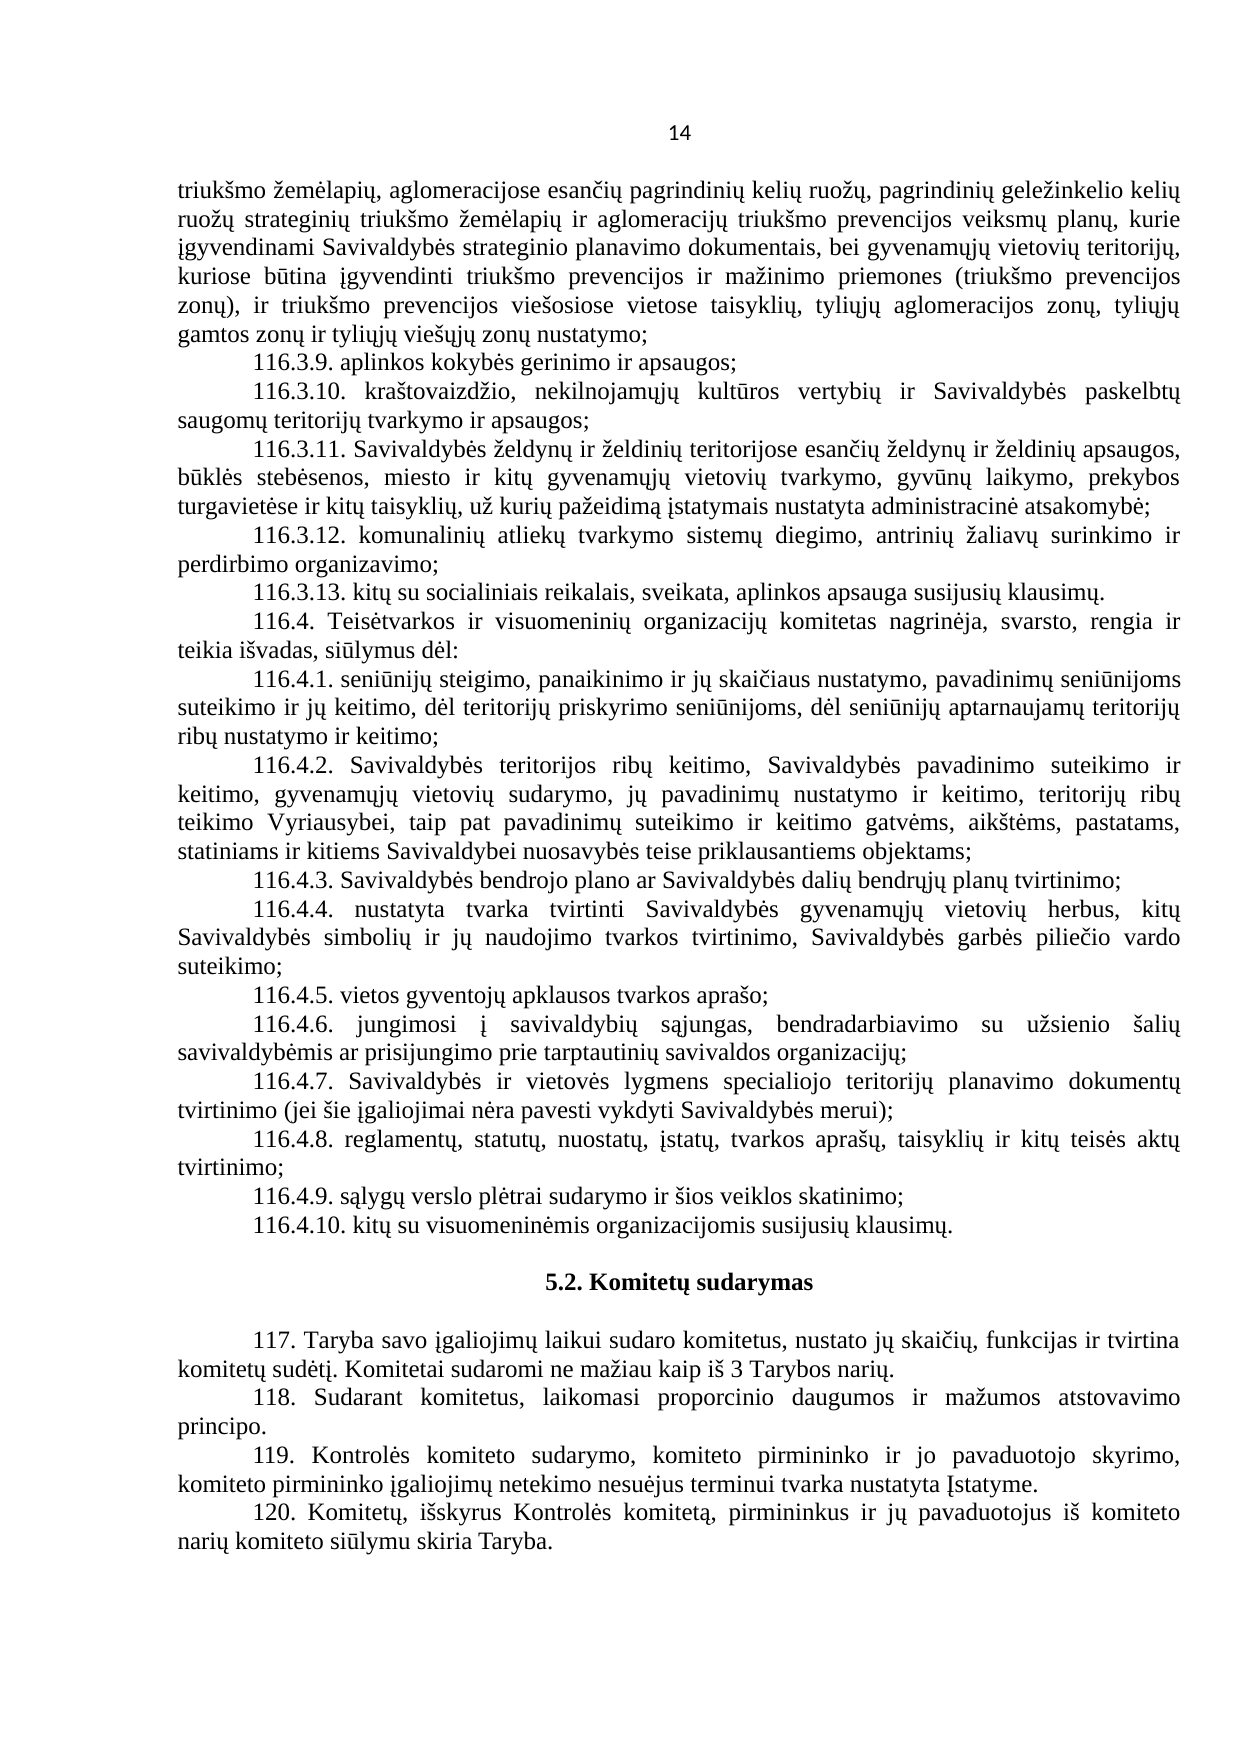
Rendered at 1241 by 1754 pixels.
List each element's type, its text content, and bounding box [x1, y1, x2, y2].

text 116.3.11. Savivaldybės želdynų ir želdinių teritorijose esančių želdynų ir želdinių apsaugos, būklės stebėsenos, miesto ir kitų gyvenamųjų vietovių tvarkymo, gyvūnų laikymo, prekybos turgavietėse ir kitų taisyklių, už kurių pažeidimą įstatymais nustatyta administracinė atsakomybė; [177, 434, 1181, 520]
text 118. Sudarant komitetus, laikomasi proporcinio daugumos ir mažumos atstovavimo principo. [177, 1382, 1181, 1440]
text 120. Komitetų, išskyrus Kontrolės komitetą, pirmininkus ir jų pavaduotojus iš komiteto narių komiteto siūlymu skiria Taryba. [177, 1497, 1181, 1555]
text 116.3.12. komunalinių atliekų tvarkymo sistemų diegimo, antrinių žaliavų surinkimo ir perdirbimo organizavimo; [177, 520, 1181, 577]
text 116.3.10. kraštovaizdžio, nekilnojamųjų kultūros vertybių ir Savivaldybės paskelbtų saugomų teritorijų tvarkymo ir apsaugos; [177, 376, 1181, 434]
text 116.4.1. seniūnijų steigimo, panaikinimo ir jų skaičiaus nustatymo, pavadinimų seniūnijoms suteikimo ir jų keitimo, dėl teritorijų priskyrimo seniūnijoms, dėl seniūnijų aptarnaujamų teritorijų ribų nustatymo ir keitimo; [177, 664, 1181, 750]
text 116.4.7. Savivaldybės ir vietovės lygmens specialiojo teritorijų planavimo dokumentų tvirtinimo (jei šie įgaliojimai nėra pavesti vykdyti Savivaldybės merui); [177, 1066, 1181, 1124]
text 116.4.4. nustatyta tvarka tvirtinti Savivaldybės gyvenamųjų vietovių herbus, kitų Savivaldybės simbolių ir jų naudojimo tvarkos tvirtinimo, Savivaldybės garbės piliečio vardo suteikimo; [177, 894, 1181, 980]
text 116.4.8. reglamentų, statutų, nuostatų, įstatų, tvarkos aprašų, taisyklių ir kitų teisės aktų tvirtinimo; [177, 1124, 1181, 1181]
text 116.3.13. kitų su socialiniais reikalais, sveikata, aplinkos apsauga susijusių klausimų. [177, 577, 1181, 606]
text 119. Kontrolės komiteto sudarymo, komiteto pirmininko ir jo pavaduotojo skyrimo, komiteto pirmininko įgaliojimų netekimo nesuėjus terminui tvarka nustatyta Įstatyme. [177, 1440, 1181, 1497]
text 116.4.10. kitų su visuomeninėmis organizacijomis susijusių klausimų. [177, 1210, 1181, 1239]
text 116.4.5. vietos gyventojų apklausos tvarkos aprašo; [177, 980, 1181, 1009]
text 116.4.2. Savivaldybės teritorijos ribų keitimo, Savivaldybės pavadinimo suteikimo ir keitimo, gyvenamųjų vietovių sudarymo, jų pavadinimų nustatymo ir keitimo, teritorijų ribų teikimo Vyriausybei, taip pat pavadinimų suteikimo ir keitimo gatvėms, aikštėms, pastatams, statiniams ir kitiems Savivaldybei nuosavybės teise priklausantiems objektams; [177, 750, 1181, 865]
text 117. Taryba savo įgaliojimų laikui sudaro komitetus, nustato jų skaičių, funkcijas ir tvirtina komitetų sudėtį. Komitetai sudaromi ne mažiau kaip iš 3 Tarybos narių. [177, 1325, 1181, 1382]
text 116.4.6. jungimosi į savivaldybių sąjungas, bendradarbiavimo su užsienio šalių savivaldybėmis ar prisijungimo prie tarptautinių savivaldos organizacijų; [177, 1009, 1181, 1066]
text triukšmo žemėlapių, aglomeracijose esančių pagrindinių kelių ruožų, pagrindinių geležinkelio kelių ruožų strateginių triukšmo žemėlapių ir aglomeracijų triukšmo prevencijos veiksmų planų, kurie įgyvendinami Savivaldybės strateginio planavimo dokumentais, bei gyvenamųjų vietovių teritorijų, kuriose būtina įgyvendinti triukšmo prevencijos ir mažinimo priemones (triukšmo prevencijos zonų), ir triukšmo prevencijos viešosiose vietose taisyklių, tyliųjų aglomeracijos zonų, tyliųjų gamtos zonų ir tyliųjų viešųjų zonų nustatymo; [177, 175, 1181, 347]
text 116.3.9. aplinkos kokybės gerinimo ir apsaugos; [177, 347, 1181, 376]
text 116.4. Teisėtvarkos ir visuomeninių organizacijų komitetas nagrinėja, svarsto, rengia ir teikia išvadas, siūlymus dėl: [177, 606, 1181, 664]
text 116.4.9. sąlygų verslo plėtrai sudarymo ir šios veiklos skatinimo; [177, 1181, 1181, 1210]
text 5.2. Komitetų sudarymas [177, 1267, 1181, 1296]
text 116.4.3. Savivaldybės bendrojo plano ar Savivaldybės dalių bendrųjų planų tvirtinimo; [177, 865, 1181, 894]
